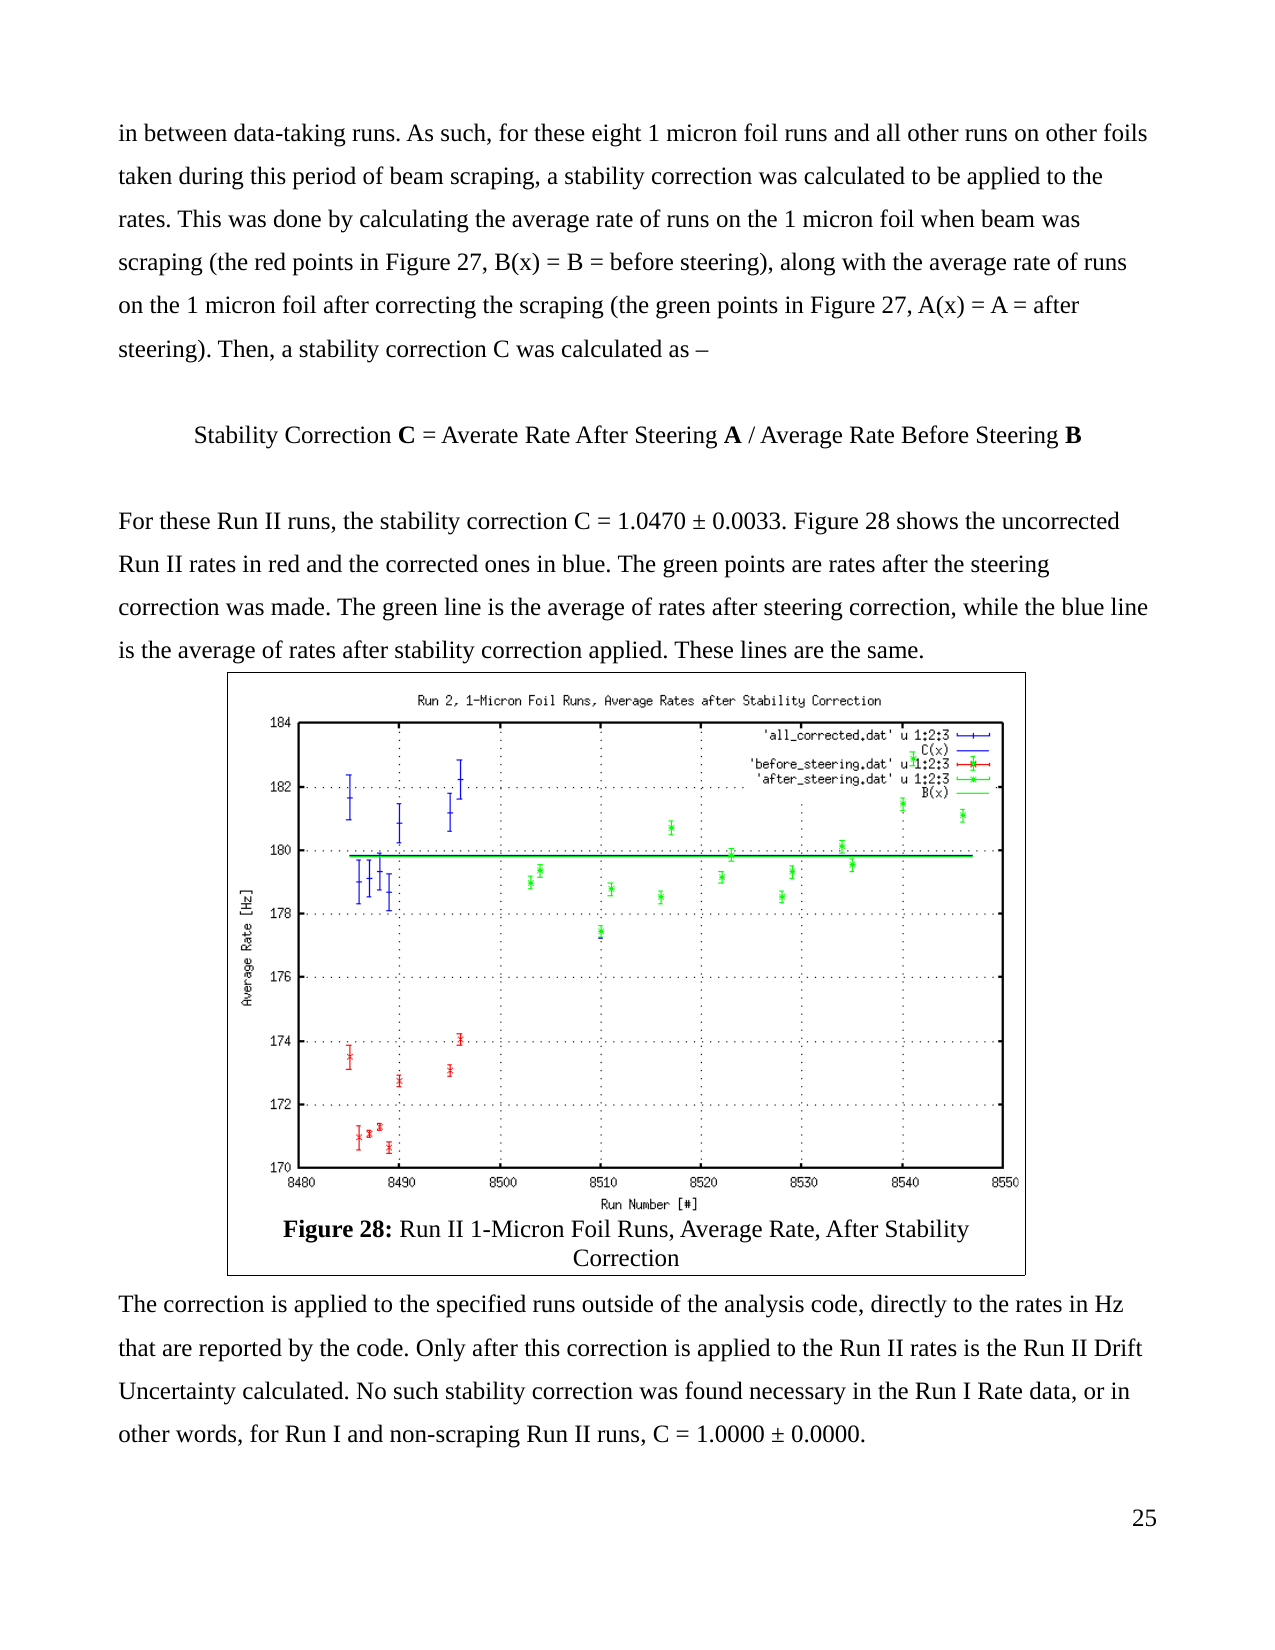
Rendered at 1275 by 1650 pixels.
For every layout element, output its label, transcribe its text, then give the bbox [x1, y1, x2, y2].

text For these Run II runs, the stability correction C = 1.0470 ± 0.0033. Figure 28 shows the uncorrected Run II rates in red and the corrected ones in blue. The green points are rates after the steering correction was made. The green line is the average of rates after steering correction, while the blue line is the average of rates after stability correction applied. These lines are the same. [118, 506, 1157, 664]
text in between data-taking runs. As such, for these eight 1 micron foil runs and all other runs on other foils taken during this period of beam scraping, a stability correction was calculated to be applied to the rates. This was done by calculating the average rate of runs on the 1 micron foil when beam was scraping (the red points in Figure 27, B(x) = B = before steering), along with the average rate of runs on the 1 micron foil after correcting the scraping (the green points in Figure 27, A(x) = A = after steering). Then, a stability correction C was calculated as – [118, 118, 1157, 362]
text Figure 28: Run II 1-Micron Foil Runs, Average Rate, After Stability Correction [230, 687, 1022, 1272]
text The correction is applied to the specified runs outside of the analysis code, directly to the rates in Hz that are reported by the code. Only after this correction is applied to the Run II rates is the Run II Drift Uncertainty calculated. No such stability correction was found necessary in the Run I Rate data, or in other words, for Run I and non-scraping Run II runs, C = 1.0000 ± 0.0000. [228, 673, 1025, 1275]
picture [233, 687, 1019, 1215]
text The correction is applied to the specified runs outside of the analysis code, directly to the rates in Hz that are reported by the code. Only after this correction is applied to the Run II rates is the Run II Drift Uncertainty calculated. No such stability correction was found necessary in the Run I Rate data, or in other words, for Run I and non-scraping Run II runs, C = 1.0000 ± 0.0000. [118, 679, 1157, 1448]
text Stability Correction C = Averate Rate After Steering A / Average Rate Before Steering B [118, 420, 1157, 449]
